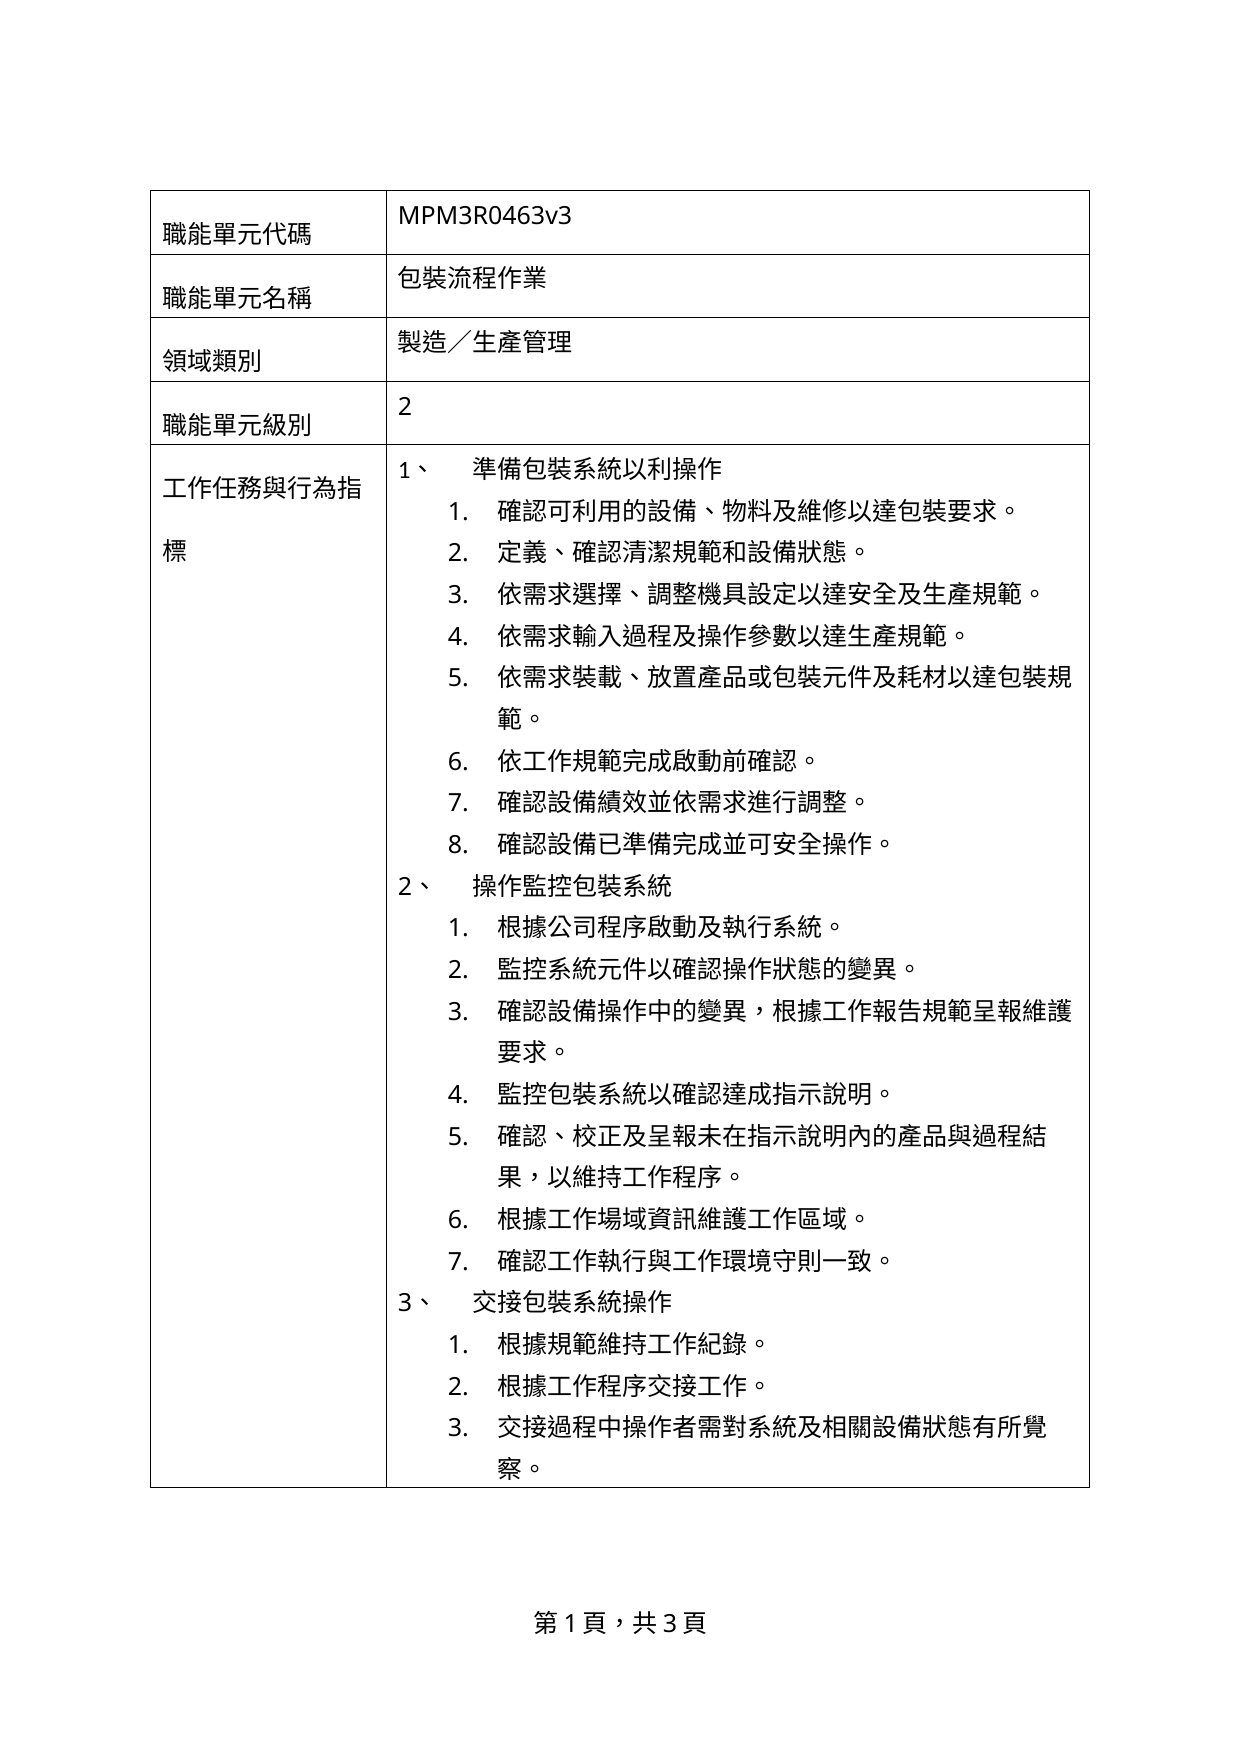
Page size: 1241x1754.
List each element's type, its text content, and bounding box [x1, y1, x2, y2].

table_cell 製造／生產管理 [387, 318, 1089, 381]
table_cell 工作任務與行為指標 [151, 445, 386, 1487]
table_cell 職能單元級別 [151, 382, 386, 444]
table_header MPM3R0463v3 [387, 191, 1089, 253]
table_header 職能單元代碼 [151, 191, 386, 253]
table_cell 職能單元名稱 [151, 255, 386, 317]
table_cell 包裝流程作業 [387, 255, 1089, 317]
table_cell 領域類別 [151, 318, 386, 381]
table_cell 2 [387, 382, 1089, 444]
table_cell 準備包裝系統以利操作 確認可利用的設備、物料及維修以達包裝要求。 定義、確認清潔規範和設備狀態。 依需求選擇、調整機具設定以達安全及生產規範。 依需求輸入過程及操作參數以達生產規範。 依需求裝載、放置產品或包裝元件及耗材以達包裝規範。 依工作規範完成啟動前確認。 確認設備績效並依需求進行調整。 確認設備已準備完成並可安全操作。 操作監控包裝系統 根據公司程序啟動及執行系統。 監控系統元件以確認操作狀態的變異。 確認設備操作中的變異，根據工作報告規範呈報維護要求。 監控包裝系統以確認達成指示說明。 確認、校正及呈報未在指示說明內的產品與過程結果，以維持工作程序。 根據工作場域資訊維護工作區域。 確認工作執行與工作環境守則一致。 交接包裝系統操作 根據規範維持工作紀錄。 根據工作程序交接工作。 交接過程中操作者需對系統及相關設備狀態有所覺察。 關閉包裝系統 確認合適的關閉程序。 根據工作程序關閉系統。 確認及呈報維護要求。 持續改進生產系統 針對生產計畫及目標審查系統性能。 確認及調查系統改善的機會。 根據公司計畫安排、職權層級及程序，發展及執行改善計畫書。 [387, 445, 1089, 1487]
